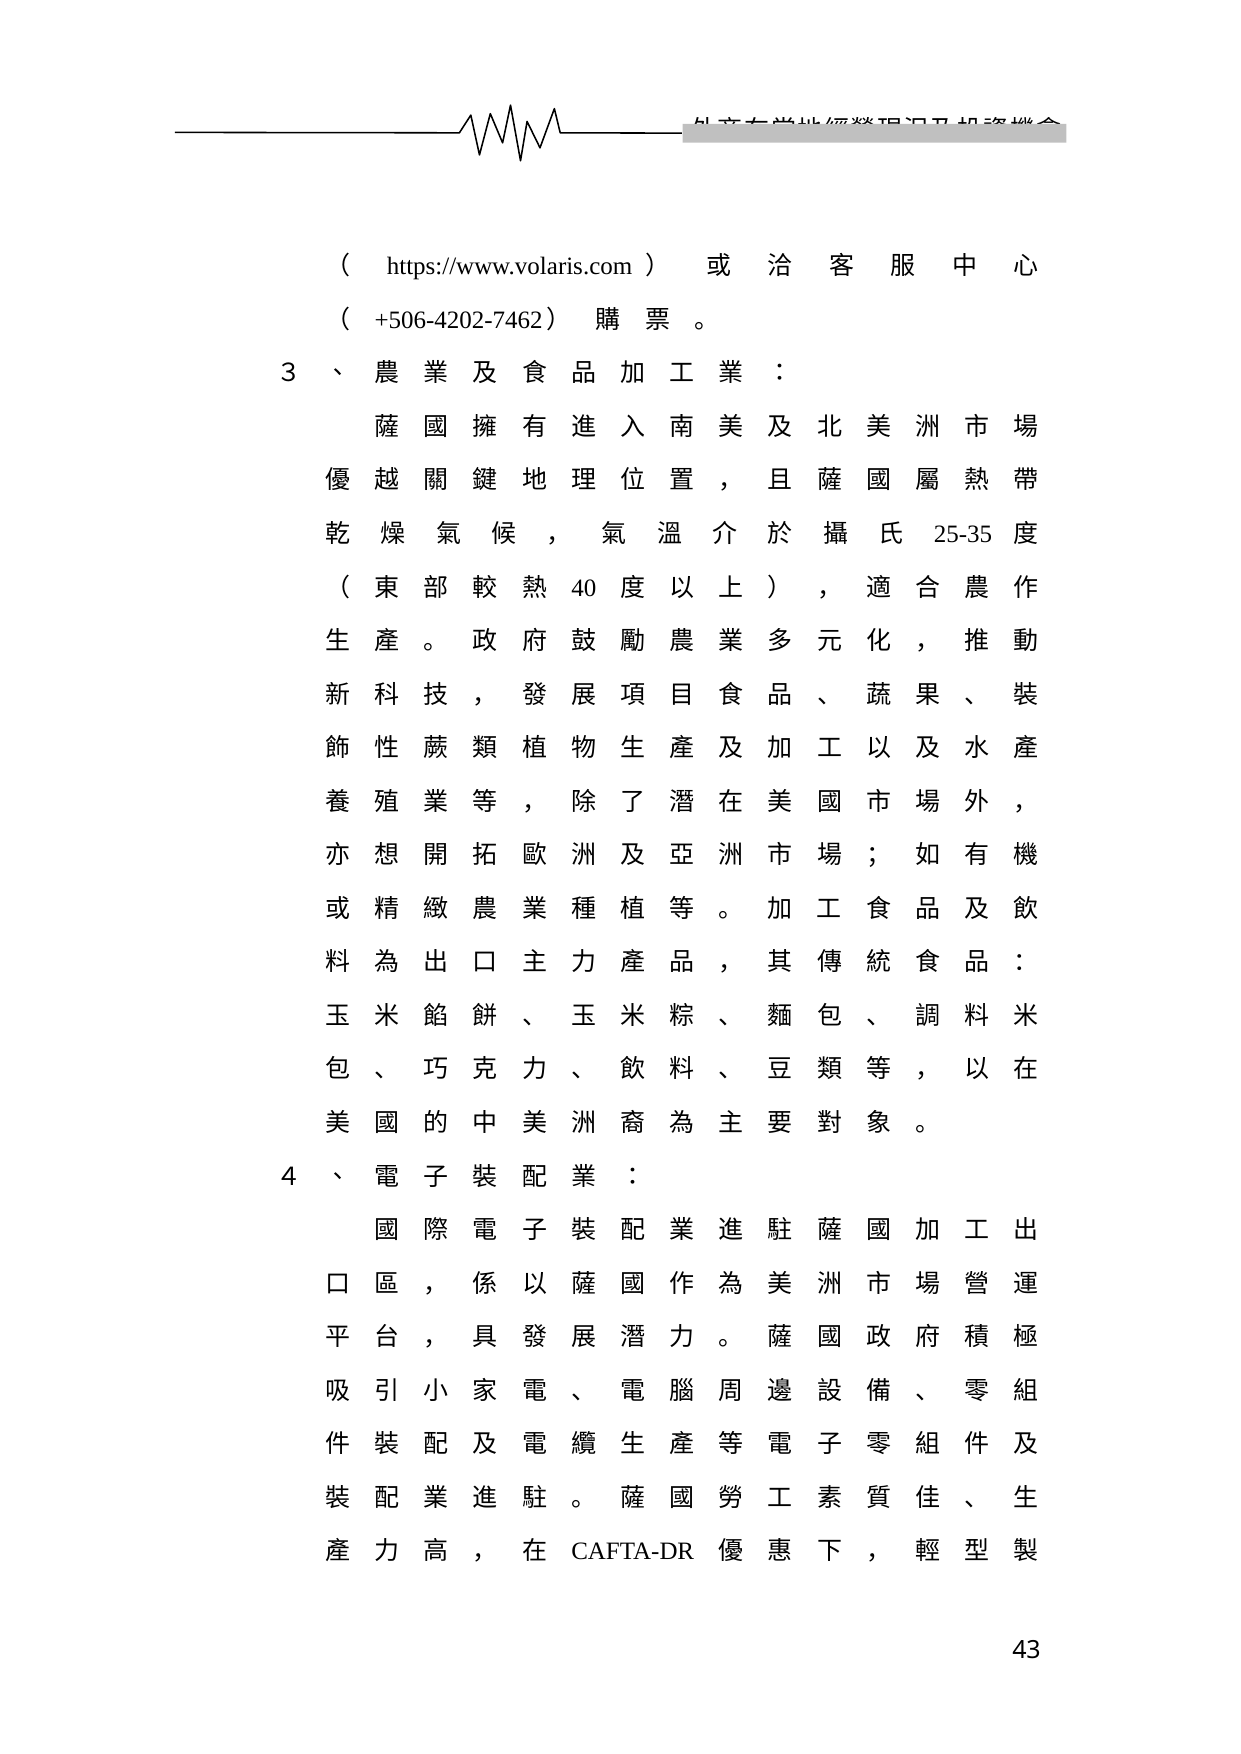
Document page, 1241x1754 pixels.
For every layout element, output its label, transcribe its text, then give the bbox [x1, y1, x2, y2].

text （https://www.volaris.com）或洽客服中心（+506-4202-7462）購票。 [325, 237, 1063, 344]
text ３、農業及食品加工業： [276, 344, 1063, 398]
text 國際電子裝配業進駐薩國加工出口區，係以薩國作為美洲市場營運平台，具發展潛力。薩國政府積極吸引小家電、電腦周邊設備、零組件裝配及電纜生產等電子零組件及裝配業進駐。薩國勞工素質佳、生產力高，在CAFTA-DR優惠下，輕型製 [325, 1201, 1063, 1576]
text 薩國擁有進入南美及北美洲市場優越關鍵地理位置，且薩國屬熱帶乾燥氣候，氣溫介於攝氏25-35度（東部較熱40度以上），適合農作生產。政府鼓勵農業多元化，推動新科技，發展項目食品、蔬果、裝飾性蕨類植物生產及加工以及水產養殖業等，除了潛在美國市場外，亦想開拓歐洲及亞洲市場；如有機或精緻農業種植等。加工食品及飲料為出口主力產品，其傳統食品：玉米餡餅、玉米粽、麵包、調料米包、巧克力、飲料、豆類等，以在美國的中美洲裔為主要對象。 [325, 398, 1063, 1147]
text ４、電子裝配業： [276, 1147, 1063, 1201]
